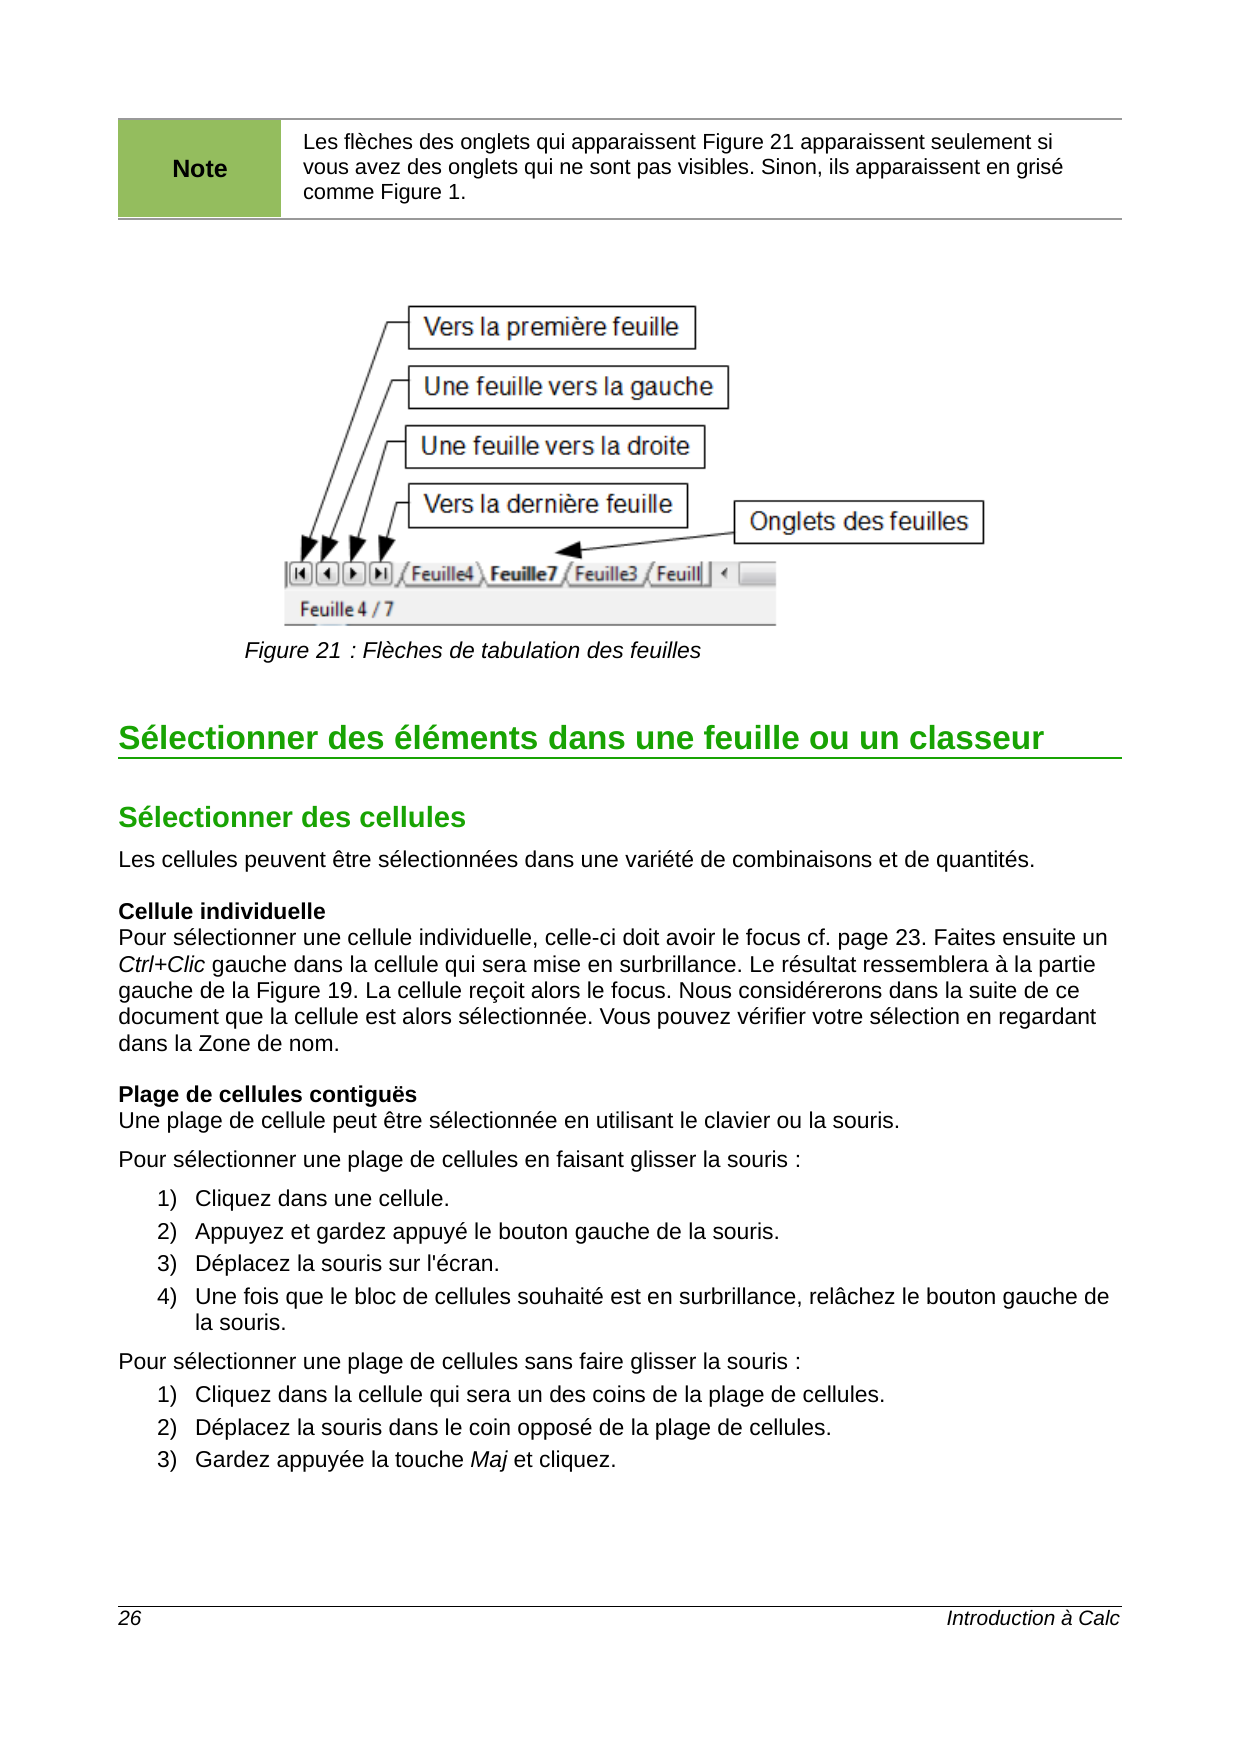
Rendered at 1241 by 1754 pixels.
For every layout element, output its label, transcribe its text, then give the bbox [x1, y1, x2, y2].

list Cliquez dans une cellule. [177, 1185, 1122, 1211]
list Déplacez la souris dans le coin opposé de la plage de cellules. [177, 1413, 1122, 1440]
list Déplacez la souris sur l'écran. [177, 1250, 1122, 1277]
list Gardez appuyée la touche Maj et cliquez. [177, 1446, 1122, 1472]
text Une plage de cellule peut être sélectionnée en utilisant le clavier ou la souris. [118, 1107, 1122, 1134]
list Une fois que le bloc de cellules souhaité est en surbrillance, relâchez le bouton gauche de la souris. [177, 1283, 1122, 1336]
table_header Note [118, 120, 281, 217]
text Pour sélectionner une plage de cellules en faisant glisser la souris : [118, 1146, 1122, 1172]
subtitle Sélectionner des cellules [118, 801, 1122, 834]
table_header Les flèches des onglets qui apparaissent Figure 21 apparaissent seulement si vous avez des onglets qui ne sont pas visibles. Sinon, ils apparaissent en grisé comme Figure 1. [281, 120, 1122, 217]
text Figure 21 : Flèches de tabulation des feuilles [244, 637, 996, 663]
subtitle Sélectionner des éléments dans une feuille ou un classeur [118, 718, 1122, 757]
picture [244, 296, 997, 637]
text Plage de cellules contiguës [118, 1081, 1122, 1107]
text Pour sélectionner une cellule individuelle, celle-ci doit avoir le focus cf. page 23. Faites ensuite un Ctrl+Clic gauche dans la cellule qui sera mise en surbrillance. Le résultat ressemblera à la partie gauche de la Figure 19. La cellule reçoit alors le focus. Nous considérerons dans la suite de ce document que la cellule est alors sélectionnée. Vous pouvez vérifier votre sélection en regardant dans la Zone de nom. [118, 924, 1122, 1056]
list Cliquez dans la cellule qui sera un des coins de la plage de cellules. [177, 1381, 1122, 1407]
list Pour sélectionner une plage de cellules sans faire glisser la souris : [118, 1348, 1122, 1374]
text Cellule individuelle [118, 898, 1122, 924]
text Les cellules peuvent être sélectionnées dans une variété de combinaisons et de quantités. [118, 846, 1122, 873]
list Appuyez et gardez appuyé le bouton gauche de la souris. [177, 1218, 1122, 1244]
